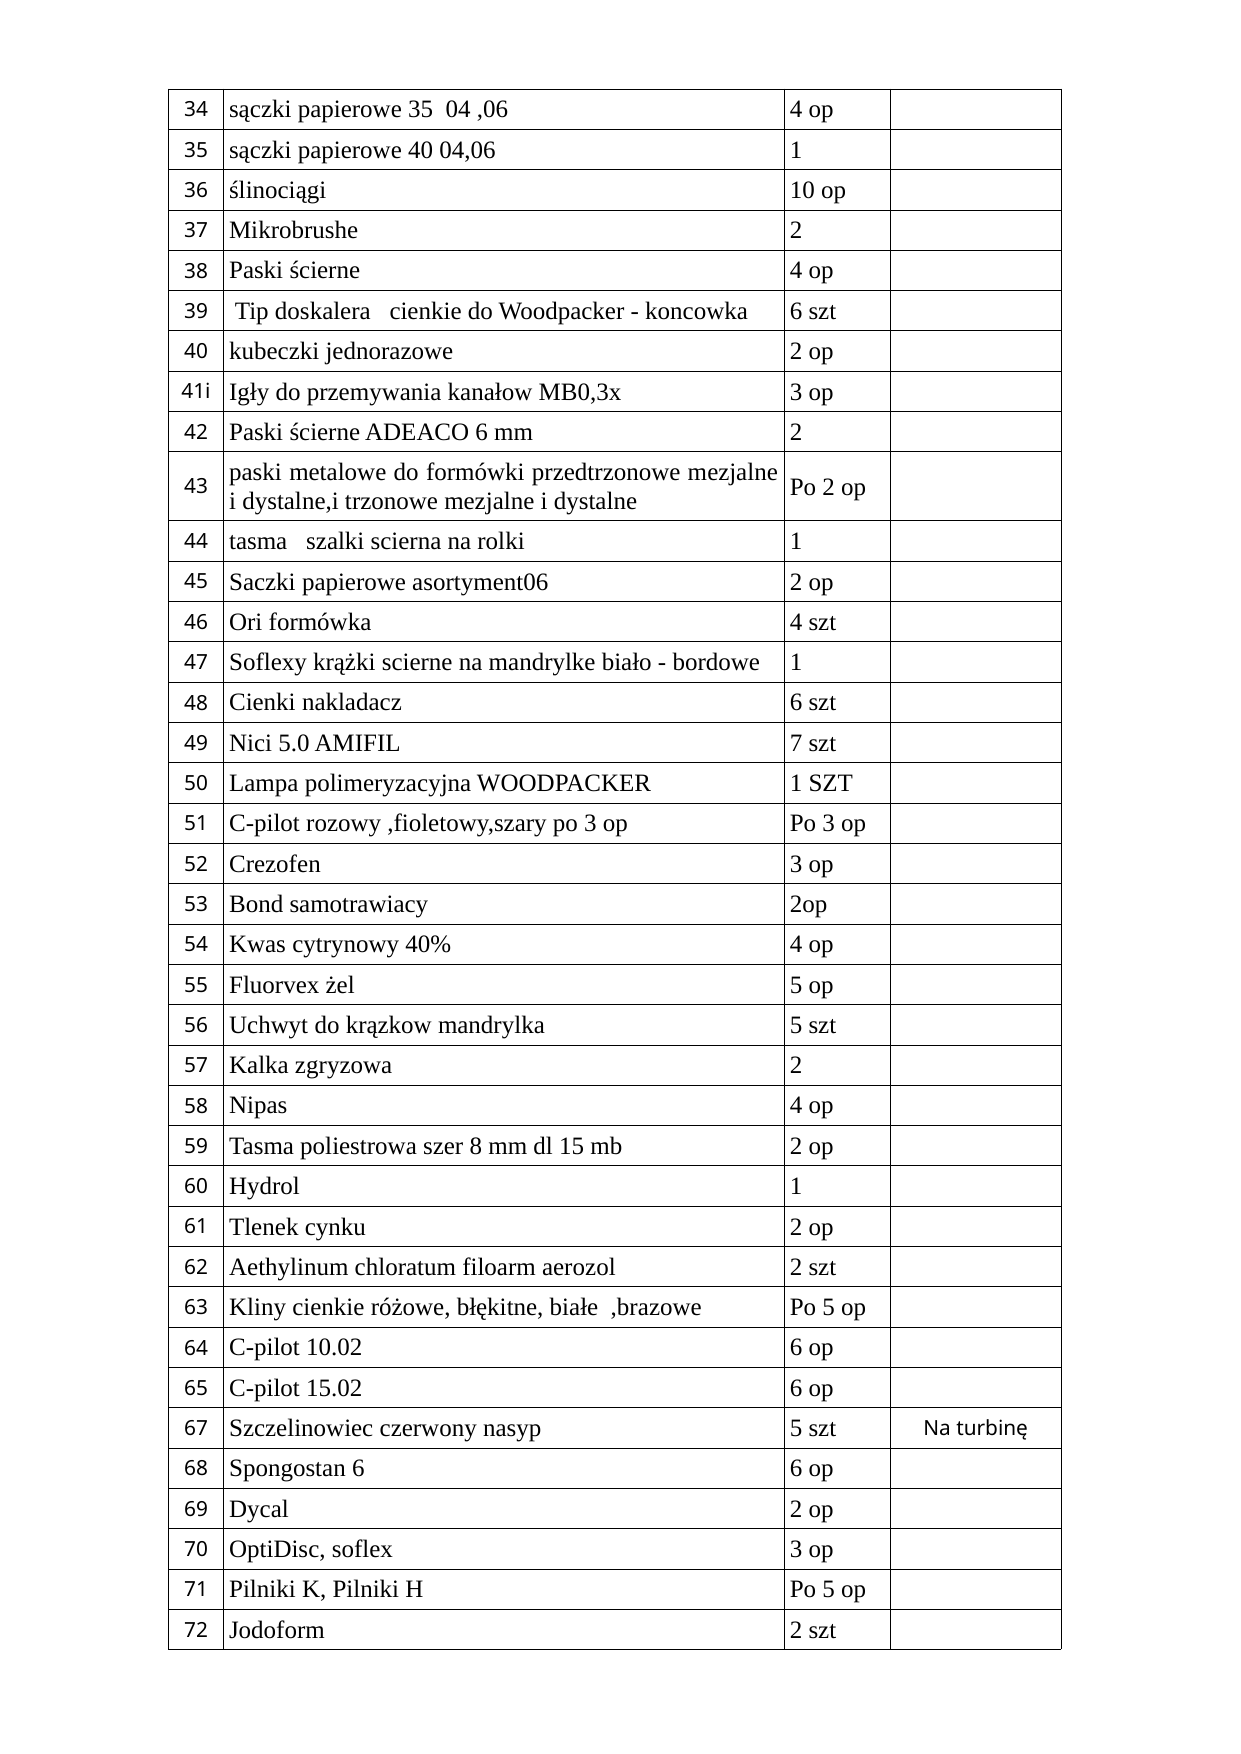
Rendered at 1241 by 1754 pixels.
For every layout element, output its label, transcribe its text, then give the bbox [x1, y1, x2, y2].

table_cell 6 op [785, 1449, 890, 1488]
table_cell [891, 1086, 1061, 1125]
table_cell 51 [169, 804, 223, 843]
table_cell [891, 452, 1061, 520]
table_cell [891, 1449, 1061, 1488]
table_cell C-pilot 10.02 [224, 1328, 784, 1367]
table_cell paski metalowe do formówki przedtrzonowe mezjalne i dystalne,i trzonowe mezjalne i dystalne [224, 452, 784, 520]
table_cell [891, 372, 1061, 411]
table_cell [891, 251, 1061, 290]
table_cell Jodoform [224, 1610, 784, 1649]
table_cell 4 szt [785, 602, 890, 641]
table_cell 10 op [785, 170, 890, 209]
table_cell 70 [169, 1529, 223, 1568]
table_cell Nipas [224, 1086, 784, 1125]
table_cell [891, 804, 1061, 843]
table_cell 35 [169, 130, 223, 169]
table_cell 72 [169, 1610, 223, 1649]
table_cell 71 [169, 1570, 223, 1609]
table_cell 52 [169, 844, 223, 883]
table_cell Mikrobrushe [224, 211, 784, 250]
table_cell 49 [169, 723, 223, 762]
table_cell 37 [169, 211, 223, 250]
table_cell 55 [169, 965, 223, 1004]
table_cell C-pilot 15.02 [224, 1368, 784, 1407]
table_cell 6 szt [785, 291, 890, 330]
table_cell 7 szt [785, 723, 890, 762]
table_cell 2op [785, 884, 890, 923]
table_cell 1 [785, 130, 890, 169]
table_cell 5 op [785, 965, 890, 1004]
table_cell 39 [169, 291, 223, 330]
table_cell Soflexy krążki scierne na mandrylke biało - bordowe [224, 642, 784, 682]
table_cell 54 [169, 925, 223, 964]
table_cell 1 [785, 1166, 890, 1206]
table_cell 67 [169, 1408, 223, 1448]
table_cell 58 [169, 1086, 223, 1125]
table_cell 34 [169, 90, 223, 129]
table_cell Lampa polimeryzacyjna WOODPACKER [224, 763, 784, 803]
table_cell 46 [169, 602, 223, 641]
table_cell 41i [169, 372, 223, 411]
table_cell [891, 723, 1061, 762]
table_cell 48 [169, 683, 223, 722]
table_cell C-pilot rozowy ,fioletowy,szary po 3 op [224, 804, 784, 843]
table_cell 3 op [785, 844, 890, 883]
table_cell 6 op [785, 1368, 890, 1407]
table_cell 65 [169, 1368, 223, 1407]
table_cell [891, 844, 1061, 883]
table_cell 45 [169, 562, 223, 601]
table_cell 38 [169, 251, 223, 290]
table_cell 44 [169, 521, 223, 561]
table_cell [891, 1328, 1061, 1367]
table_cell 43 [169, 452, 223, 520]
table_cell 56 [169, 1005, 223, 1044]
table_cell Tlenek cynku [224, 1207, 784, 1246]
table_cell [891, 1570, 1061, 1609]
table_cell Po 5 op [785, 1570, 890, 1609]
table_cell [891, 763, 1061, 803]
table_cell [891, 1529, 1061, 1568]
table_cell ślinociągi [224, 170, 784, 209]
table_cell [891, 412, 1061, 451]
table_cell [891, 331, 1061, 371]
table_cell Cienki nakladacz [224, 683, 784, 722]
table_cell 5 szt [785, 1005, 890, 1044]
table_cell 57 [169, 1046, 223, 1085]
table_cell [891, 562, 1061, 601]
table_cell [891, 521, 1061, 561]
table_cell Aethylinum chloratum filoarm aerozol [224, 1247, 784, 1286]
table_cell 2 op [785, 331, 890, 371]
table_cell [891, 1005, 1061, 1044]
table_cell 69 [169, 1489, 223, 1528]
table_cell [891, 602, 1061, 641]
table_cell 68 [169, 1449, 223, 1488]
table_cell Fluorvex żel [224, 965, 784, 1004]
table_cell [891, 642, 1061, 682]
table_cell 36 [169, 170, 223, 209]
table_cell [891, 1287, 1061, 1327]
table_cell Tip doskalera cienkie do Woodpacker - koncowka [224, 291, 784, 330]
table_cell Nici 5.0 AMIFIL [224, 723, 784, 762]
table_cell 5 szt [785, 1408, 890, 1448]
table_cell Po 3 op [785, 804, 890, 843]
table_cell Kalka zgryzowa [224, 1046, 784, 1085]
table_cell 63 [169, 1287, 223, 1327]
table_cell 2 op [785, 562, 890, 601]
table_cell sączki papierowe 40 04,06 [224, 130, 784, 169]
table_cell Ori formówka [224, 602, 784, 641]
table_cell 42 [169, 412, 223, 451]
table_cell [891, 1368, 1061, 1407]
table_cell Paski ścierne [224, 251, 784, 290]
table_cell kubeczki jednorazowe [224, 331, 784, 371]
table_cell Dycal [224, 1489, 784, 1528]
table_cell Kliny cienkie różowe, błękitne, białe ,brazowe [224, 1287, 784, 1327]
table_cell 4 op [785, 1086, 890, 1125]
table_cell [891, 1489, 1061, 1528]
table_cell 1 [785, 521, 890, 561]
table_cell 53 [169, 884, 223, 923]
table_cell [891, 1046, 1061, 1085]
table_cell 47 [169, 642, 223, 682]
table_cell 3 op [785, 1529, 890, 1568]
table_cell [891, 170, 1061, 209]
table_cell Crezofen [224, 844, 784, 883]
table_cell Hydrol [224, 1166, 784, 1206]
table_cell 6 szt [785, 683, 890, 722]
table_cell Na turbinę [891, 1408, 1061, 1448]
table_cell [891, 1207, 1061, 1246]
table_cell 40 [169, 331, 223, 371]
table_cell [891, 1247, 1061, 1286]
table_cell Pilniki K, Pilniki H [224, 1570, 784, 1609]
table_cell OptiDisc, soflex [224, 1529, 784, 1568]
table_cell Tasma poliestrowa szer 8 mm dl 15 mb [224, 1126, 784, 1165]
table_cell 2 op [785, 1126, 890, 1165]
table_cell Igły do przemywania kanałow MB0,3x [224, 372, 784, 411]
table_cell [891, 884, 1061, 923]
table_cell 64 [169, 1328, 223, 1367]
table_cell Po 2 op [785, 452, 890, 520]
table_cell Uchwyt do krązkow mandrylka [224, 1005, 784, 1044]
table_cell Po 5 op [785, 1287, 890, 1327]
table_cell Spongostan 6 [224, 1449, 784, 1488]
table_cell 60 [169, 1166, 223, 1206]
table_cell Saczki papierowe asortyment06 [224, 562, 784, 601]
table_cell Bond samotrawiacy [224, 884, 784, 923]
table_cell [891, 683, 1061, 722]
table_cell 2 szt [785, 1247, 890, 1286]
table_cell 1 [785, 642, 890, 682]
table_cell 2 op [785, 1207, 890, 1246]
table_cell 61 [169, 1207, 223, 1246]
table_cell 2 [785, 1046, 890, 1085]
table_cell 59 [169, 1126, 223, 1165]
table_cell [891, 130, 1061, 169]
table_cell sączki papierowe 35 04 ,06 [224, 90, 784, 129]
table_cell 62 [169, 1247, 223, 1286]
table_cell 3 op [785, 372, 890, 411]
table_cell 4 op [785, 251, 890, 290]
table_cell Szczelinowiec czerwony nasyp [224, 1408, 784, 1448]
table_cell 4 op [785, 90, 890, 129]
table_cell 2 szt [785, 1610, 890, 1649]
table_cell 2 op [785, 1489, 890, 1528]
table_cell tasma szalki scierna na rolki [224, 521, 784, 561]
table_cell [891, 1166, 1061, 1206]
table_cell [891, 291, 1061, 330]
table_cell 1 SZT [785, 763, 890, 803]
table_cell [891, 1126, 1061, 1165]
table_cell Kwas cytrynowy 40% [224, 925, 784, 964]
table_cell 4 op [785, 925, 890, 964]
table_cell [891, 90, 1061, 129]
table_cell [891, 211, 1061, 250]
table_cell [891, 965, 1061, 1004]
table_cell 50 [169, 763, 223, 803]
table_cell [891, 1610, 1061, 1649]
table_cell Paski ścierne ADEACO 6 mm [224, 412, 784, 451]
table_cell 2 [785, 412, 890, 451]
table_cell [891, 925, 1061, 964]
table_cell 2 [785, 211, 890, 250]
table_cell 6 op [785, 1328, 890, 1367]
